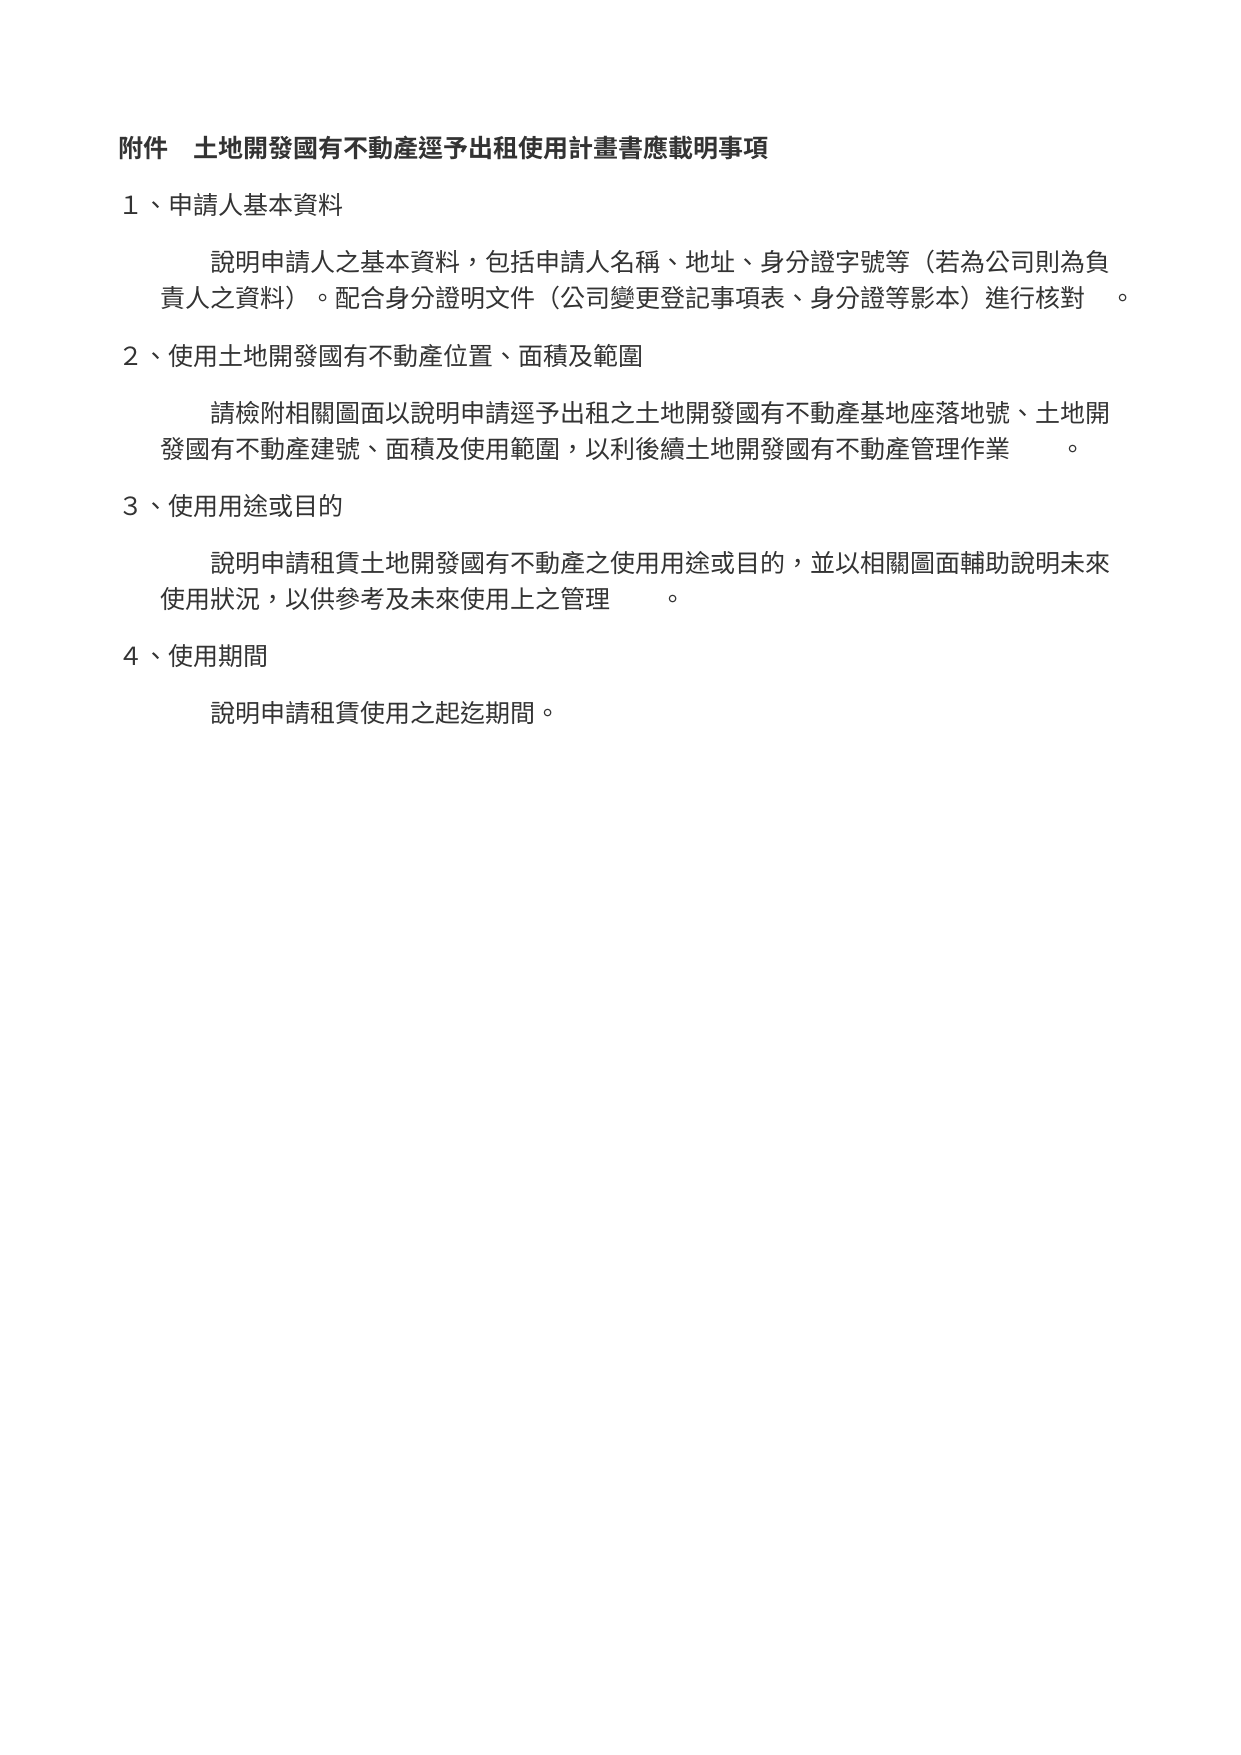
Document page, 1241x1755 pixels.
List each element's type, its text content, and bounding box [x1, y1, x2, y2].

text １、申請人基本資料 [118, 186, 1122, 222]
text 請檢附相關圖面以說明申請逕予出租之土地開發國有不動產基地座落地號、土地開發國有不動產建號、面積及使用範圍，以利後續土地開發國有不動產管理作業 。 [128, 393, 1122, 466]
text 說明申請租賃土地開發國有不動產之使用用途或目的，並以相關圖面輔助說明未來使用狀況，以供參考及未來使用上之管理 。 [128, 543, 1122, 616]
text 附件 土地開發國有不動產逕予出租使用計畫書應載明事項 [118, 128, 1122, 165]
text ３、使用用途或目的 [118, 486, 1122, 523]
text 說明申請人之基本資料，包括申請人名稱、地址、身分證字號等（若為公司則為負責人之資料）。配合身分證明文件（公司變更登記事項表、身分證等影本）進行核對 。 [128, 243, 1122, 315]
text ４、使用期間 [118, 637, 1122, 673]
text 說明申請租賃使用之起迄期間。 [128, 694, 1122, 730]
text ２、使用土地開發國有不動產位置、面積及範圍 [118, 336, 1122, 372]
